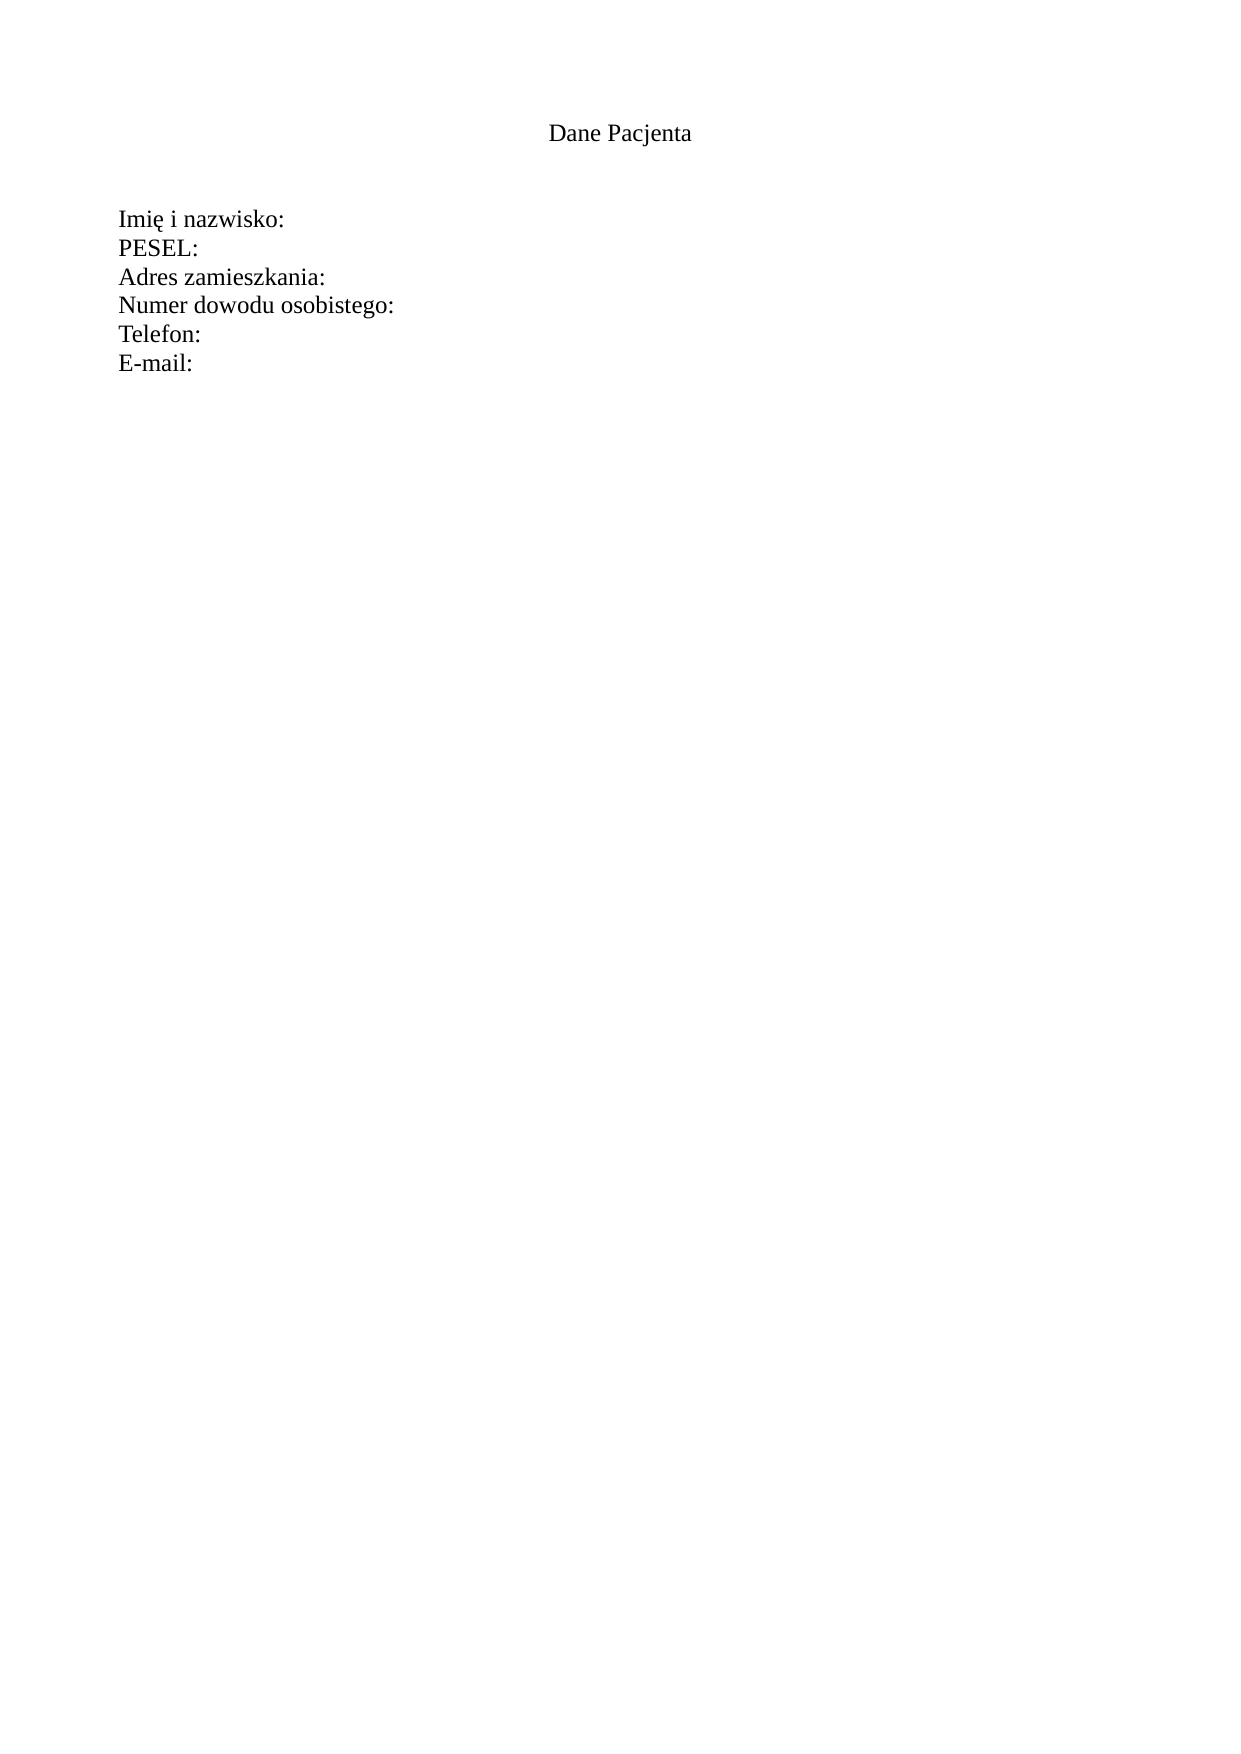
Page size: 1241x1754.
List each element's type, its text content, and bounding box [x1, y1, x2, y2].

text PESEL: [118, 233, 1122, 262]
text E-mail: [118, 348, 1122, 377]
text Numer dowodu osobistego: [118, 291, 1122, 319]
text Imię i nazwisko: [118, 204, 1122, 233]
text Telefon: [118, 319, 1122, 348]
text Adres zamieszkania: [118, 262, 1122, 291]
text Dane Pacjenta [118, 118, 1122, 147]
